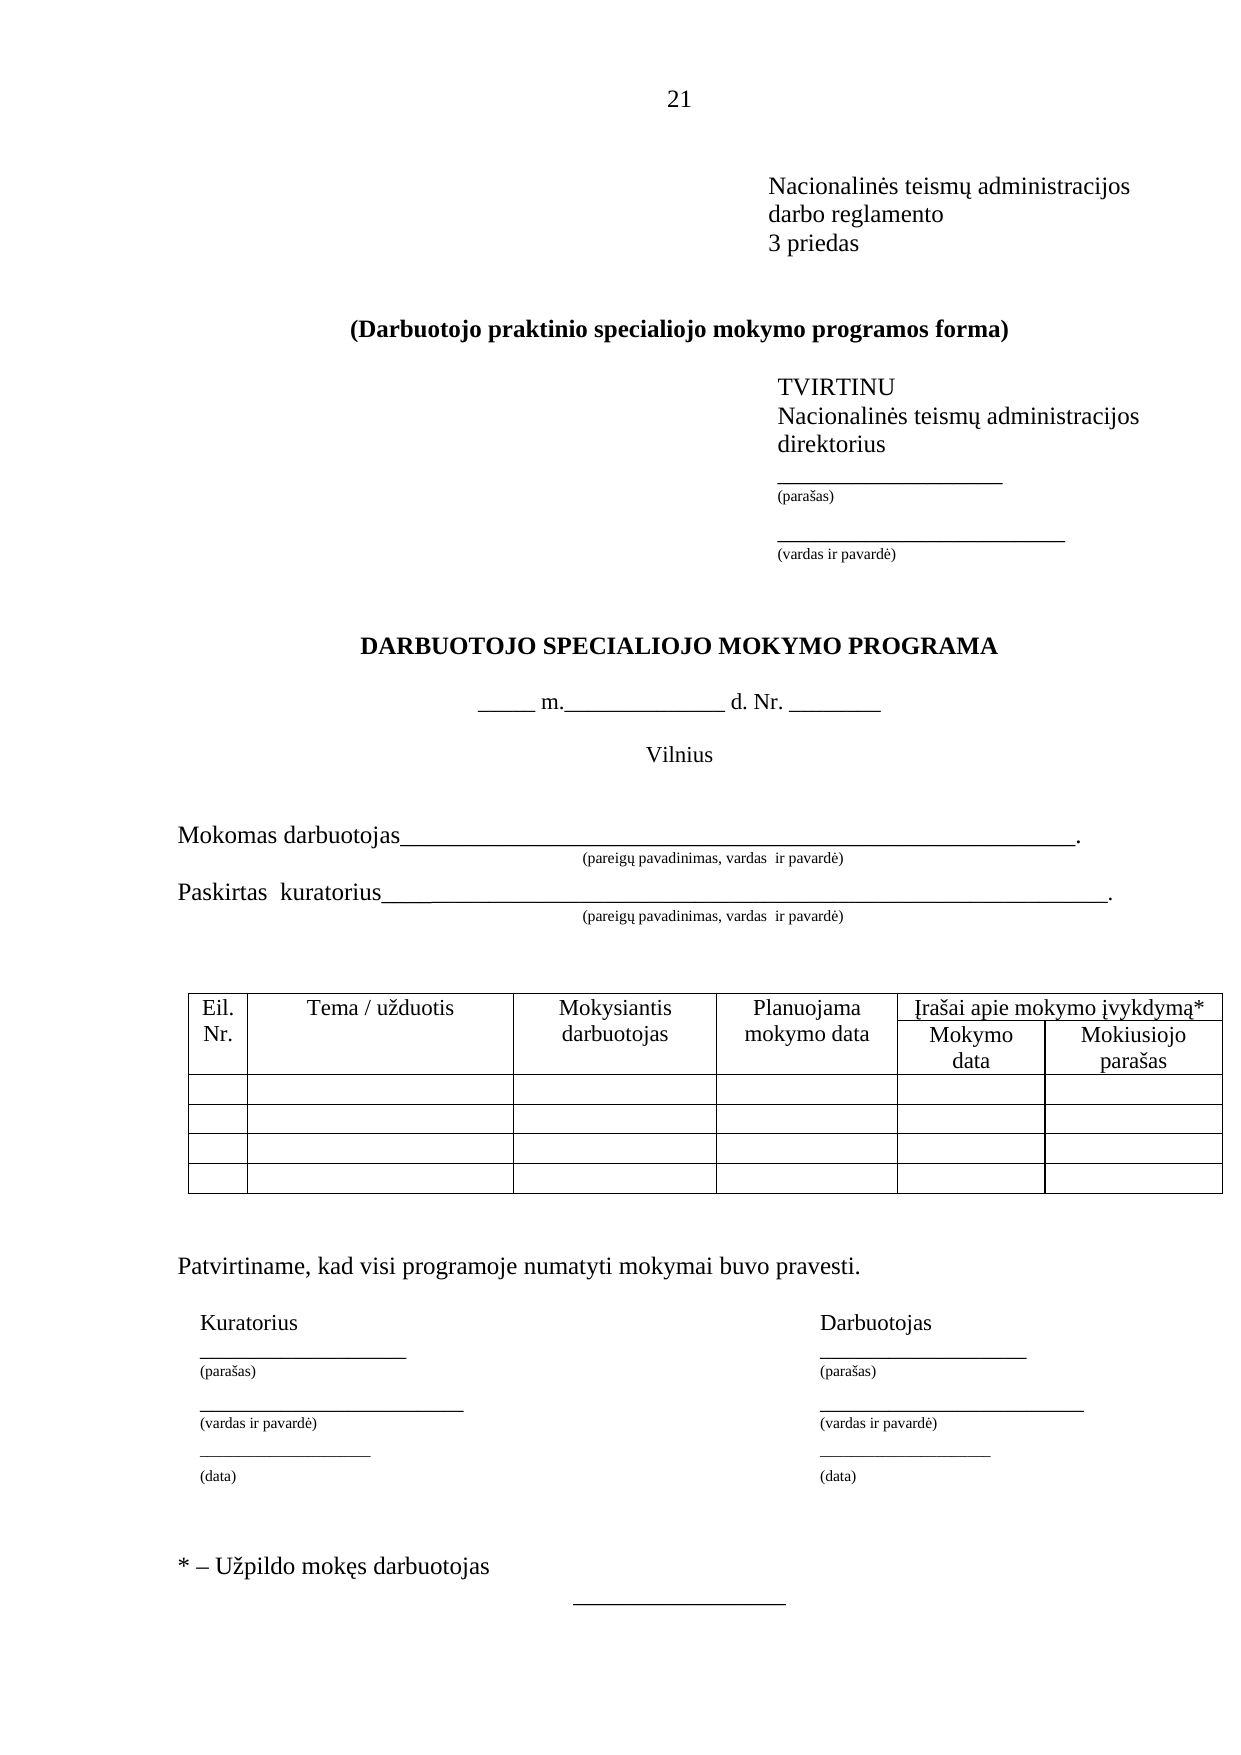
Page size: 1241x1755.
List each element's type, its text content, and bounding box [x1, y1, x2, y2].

table_cell [514, 1164, 716, 1193]
table_header Įrašai apie mokymo įvykdymą* [898, 994, 1222, 1020]
text (vardas ir pavardė) [777, 544, 1181, 573]
table_cell [514, 1105, 716, 1133]
table_cell [248, 1134, 513, 1163]
text _____ m.______________ d. Nr. ________ [177, 688, 1181, 714]
text Mokomas darbuotojas______________________________________________________. [177, 820, 1181, 849]
text * – Užpildo mokęs darbuotojas [177, 1551, 1181, 1579]
text (Darbuotojo praktinio specialiojo mokymo programos forma) [177, 314, 1181, 343]
table_cell [248, 1164, 513, 1193]
text Nacionalinės teismų administracijos [177, 171, 1181, 199]
table_cell [189, 1164, 247, 1193]
table_cell [189, 1134, 247, 1163]
table_header Tema / užduotis [248, 994, 513, 1074]
table_header Eil.Nr. [189, 994, 247, 1074]
table_cell [898, 1105, 1044, 1133]
table_cell [248, 1105, 513, 1133]
table_cell [514, 1075, 716, 1103]
table_cell [1046, 1075, 1222, 1103]
text Vilnius [177, 741, 1181, 767]
text __________________ [777, 458, 1181, 487]
table_cell [189, 1075, 247, 1103]
table_cell [1046, 1134, 1222, 1163]
text (parašas) [777, 487, 1181, 516]
table_cell [189, 1105, 247, 1133]
table_header Planuojama mokymo data [717, 994, 897, 1074]
text _________________ [177, 1579, 1181, 1608]
table_cell [1046, 1105, 1222, 1133]
table_cell Mokymo data [898, 1021, 1044, 1074]
text Paskirtas kuratorius_______________________________________________________________. [177, 877, 1181, 906]
text TVIRTINU [777, 372, 1181, 401]
text _______________________ [777, 516, 1181, 544]
table_cell [717, 1134, 897, 1163]
table_header Darbuotojas __________________ (parašas) _______________________ (vardas ir pavardė) ______________________ (data) [809, 1309, 1222, 1522]
table_header Mokysiantis darbuotojas [514, 994, 716, 1074]
text 3 priedas [177, 228, 1181, 257]
table_cell [898, 1075, 1044, 1103]
text Patvirtiname, kad visi programoje numatyti mokymai buvo pravesti. [177, 1251, 1181, 1280]
table_cell Mokiusiojo parašas [1046, 1021, 1222, 1074]
table_header Kuratorius __________________ (parašas) _______________________ (vardas ir pavardė) ______________________ (data) [189, 1309, 809, 1522]
table_cell [248, 1075, 513, 1103]
text Nacionalinės teismų administracijos direktorius [777, 401, 1181, 458]
table_cell [1046, 1164, 1222, 1193]
text DARBUOTOJO SPECIALIOJO MOKYMO PROGRAMA [177, 631, 1181, 659]
table_cell [514, 1134, 716, 1163]
table_cell [717, 1075, 897, 1103]
table_cell [898, 1134, 1044, 1163]
table_cell [898, 1164, 1044, 1193]
text (pareigų pavadinimas, vardas ir pavardė) [582, 849, 1181, 877]
table_cell [717, 1164, 897, 1193]
text (pareigų pavadinimas, vardas ir pavardė) [582, 906, 1181, 935]
table_cell [717, 1105, 897, 1133]
text darbo reglamento [177, 199, 1181, 228]
